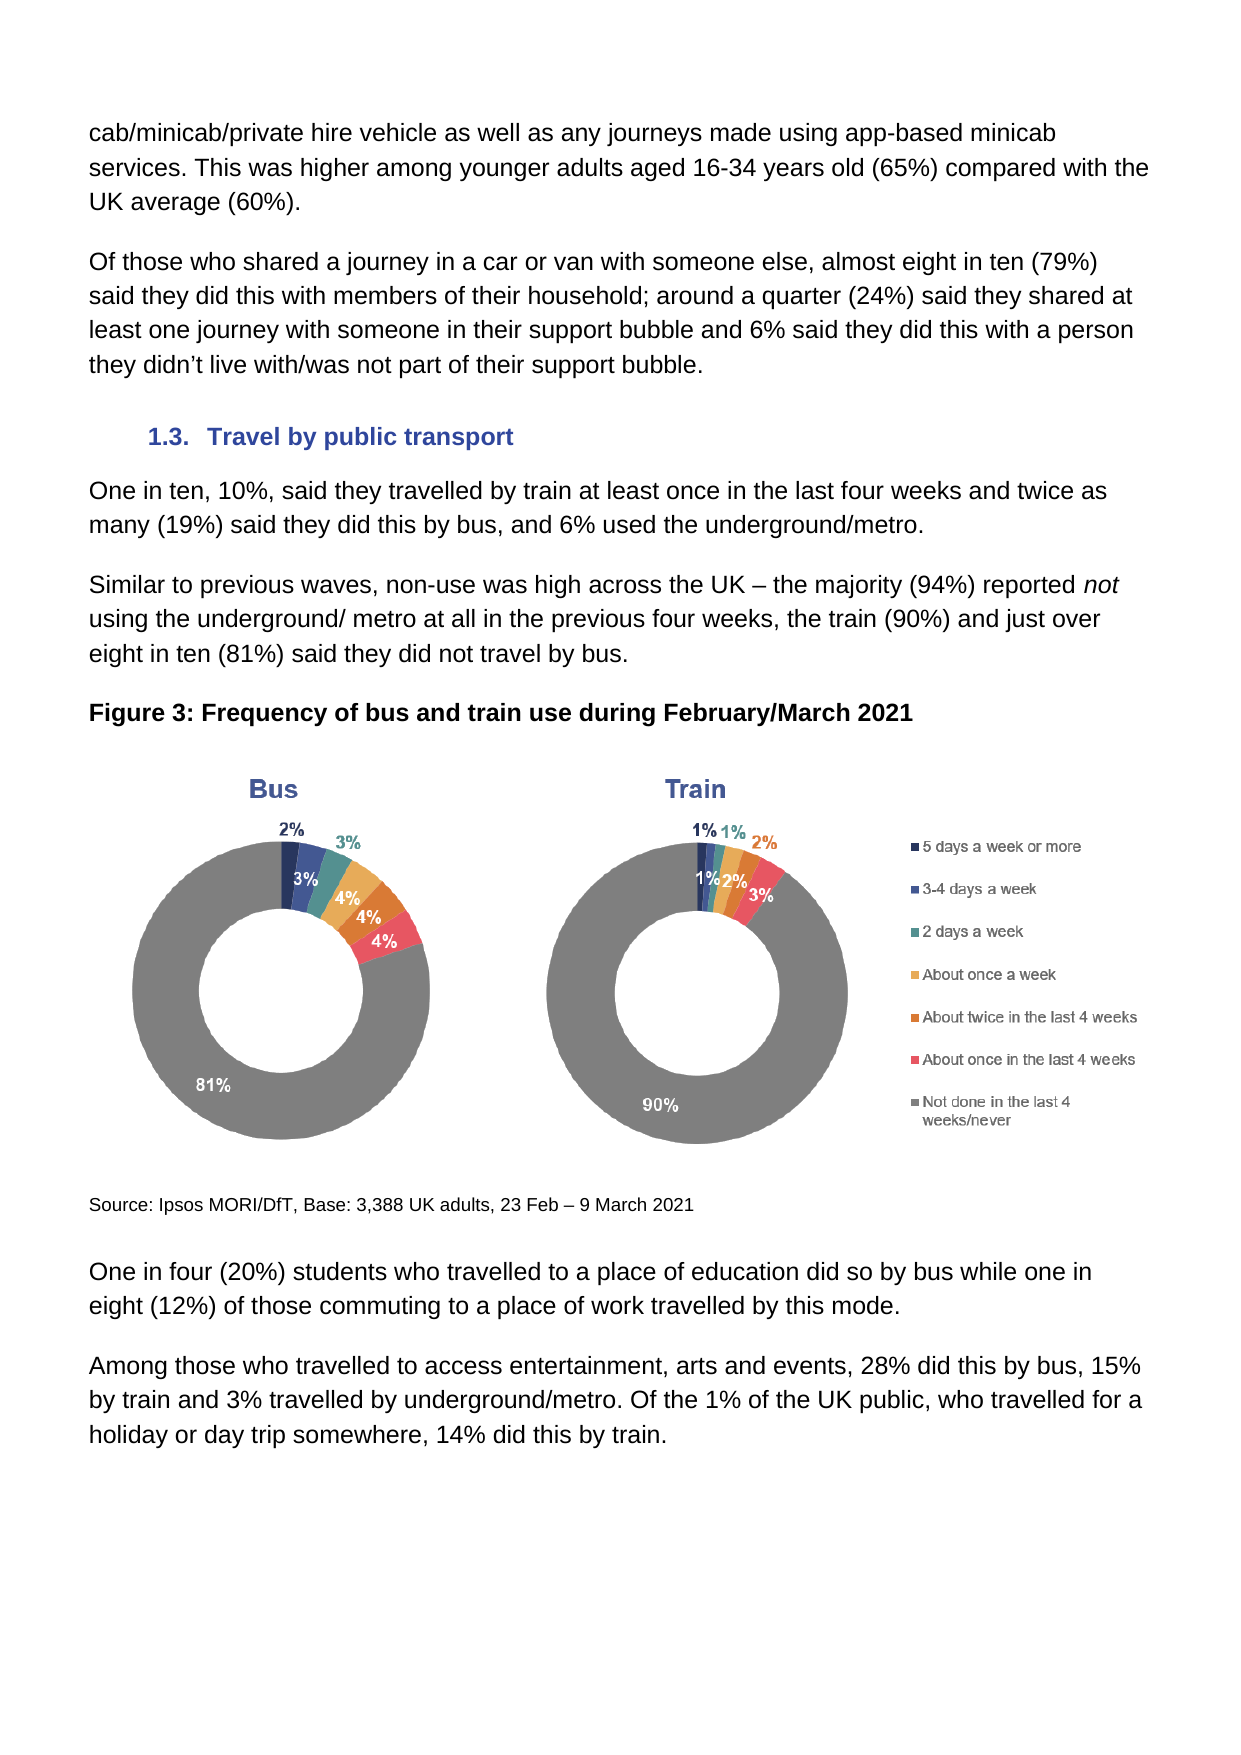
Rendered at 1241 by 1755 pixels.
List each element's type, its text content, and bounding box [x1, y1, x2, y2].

text cab/minicab/private hire vehicle as well as any journeys made using app-based minicab services. This was higher among younger adults aged 16-34 years old (65%) compared with the UK average (60%). [89, 118, 1152, 216]
subtitle Travel by public transport [148, 422, 1152, 451]
text Similar to previous waves, non-use was high across the UK – the majority (94%) reported not using the underground/ metro at all in the previous four weeks, the train (90%) and just over eight in ten (81%) said they did not travel by bus. [89, 570, 1152, 667]
text Among those who travelled to access entertainment, arts and events, 28% did this by bus, 15% by train and 3% travelled by underground/metro. Of the 1% of the UK public, who travelled for a holiday or day trip somewhere, 14% did this by train. [89, 1351, 1152, 1448]
text Source: Ipsos MORI/DfT, Base: 3,388 UK adults, 23 Feb – 9 March 2021 [89, 1193, 1152, 1215]
text One in ten, 10%, said they travelled by train at least once in the last four weeks and twice as many (19%) said they did this by bus, and 6% used the underground/metro. [89, 476, 1152, 539]
text Of those who shared a journey in a car or van with someone else, almost eight in ten (79%) said they did this with members of their household; around a quarter (24%) said they shared at least one journey with someone in their support bubble and 6% said they did this with a person they didn’t live with/was not part of their support bubble. [89, 247, 1152, 379]
subtitle Figure 3: Frequency of bus and train use during February/March 2021 [89, 698, 915, 727]
text One in four (20%) students who travelled to a place of education did so by bus while one in eight (12%) of those commuting to a place of work travelled by this mode. [89, 1257, 1152, 1320]
